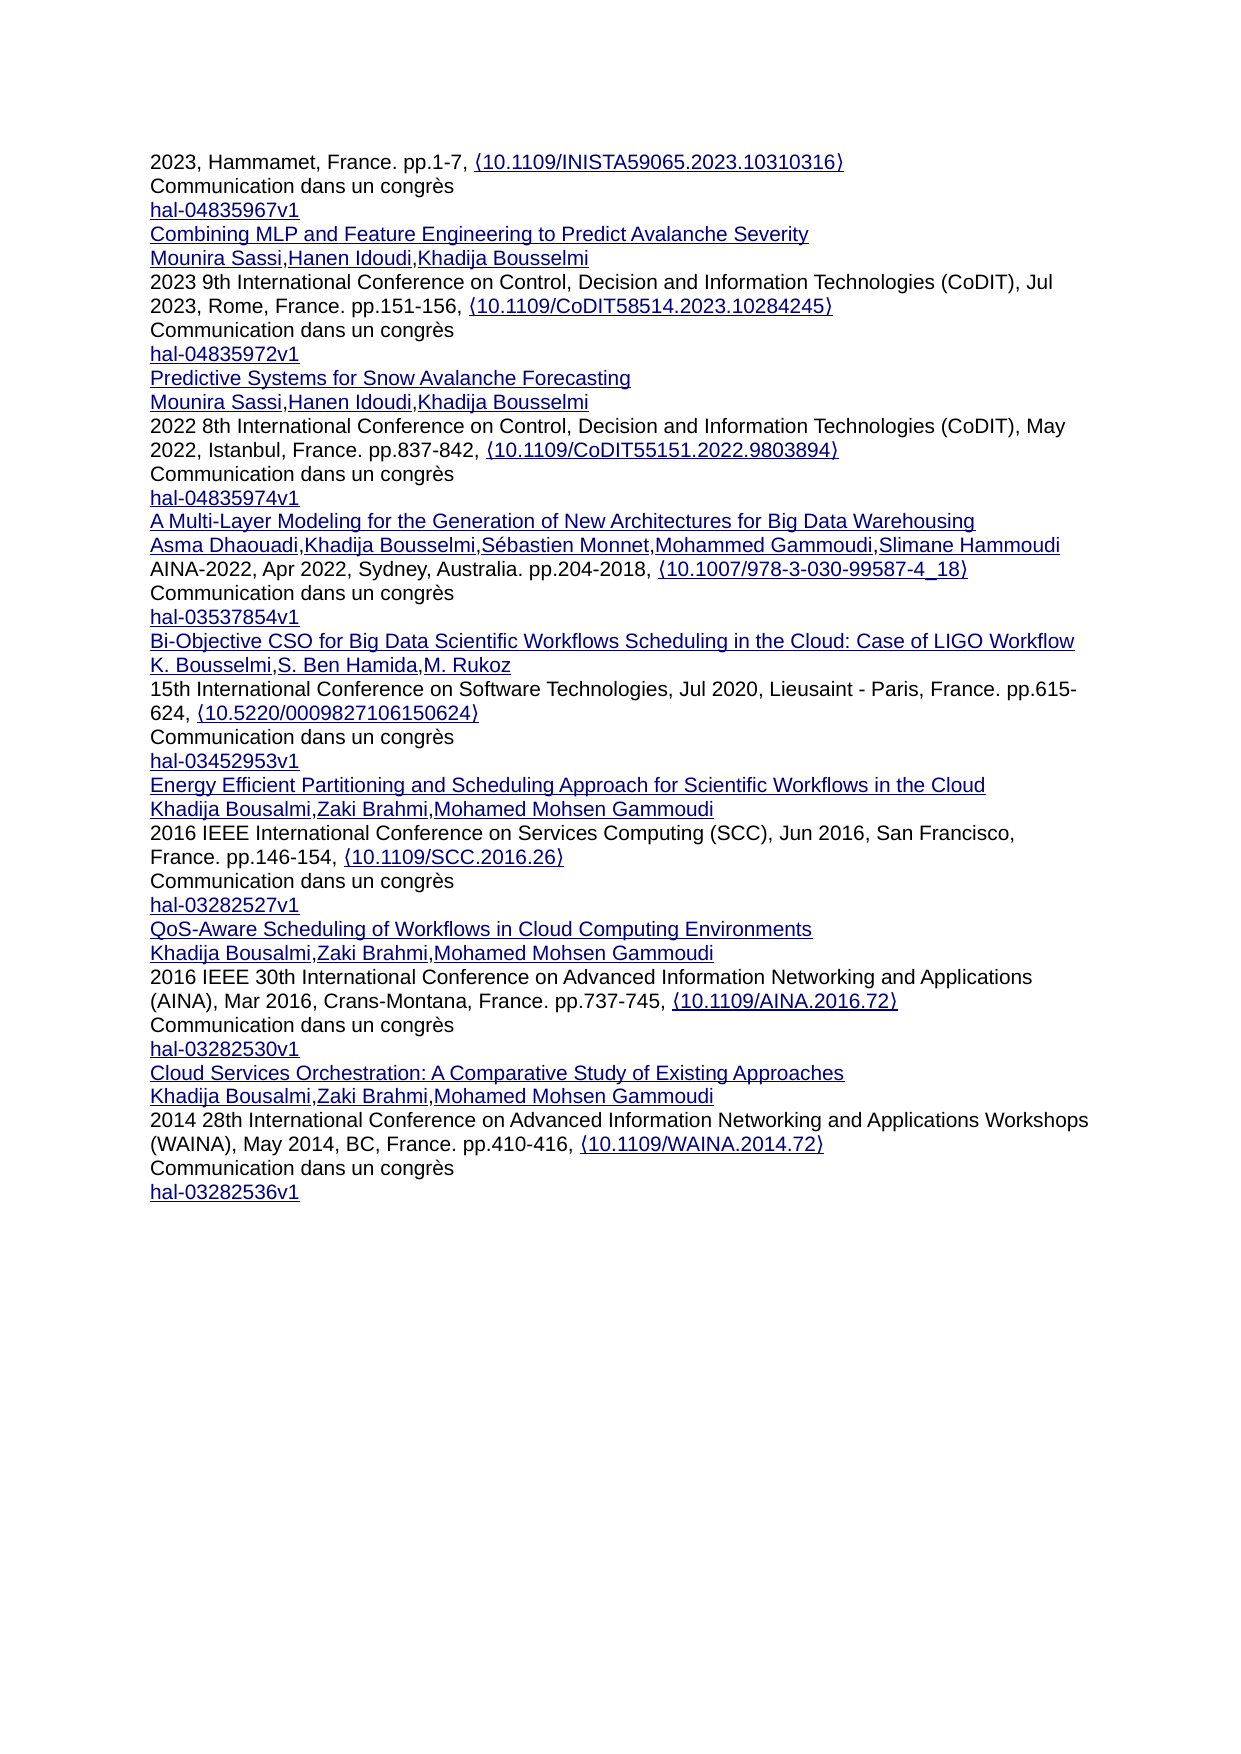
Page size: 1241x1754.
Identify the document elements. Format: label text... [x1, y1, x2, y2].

table_cell Deep Reinforcement Learning-based Load Balancer using Kubernetes Moenes Ben Soussia,Khadija Bousselmi,Hanen Idoudi 2023 International Conference on Innovations in Intelligent Systems and Applications (INISTA), Sep 2023, Hammamet, France. pp.1-7, ⟨10.1109/INISTA59065.2023.10310316⟩ Communication dans un congrès hal-04835967v1 [150, 150, 1090, 222]
table_cell QoS-Aware Scheduling of Workflows in Cloud Computing Environments Khadija Bousalmi,Zaki Brahmi,Mohamed Mohsen Gammoudi 2016 IEEE 30th International Conference on Advanced Information Networking and Applications (AINA), Mar 2016, Crans-Montana, France. pp.737-745, ⟨10.1109/AINA.2016.72⟩ Communication dans un congrès hal-03282530v1 [150, 917, 1090, 1060]
table_cell Cloud Services Orchestration: A Comparative Study of Existing Approaches Khadija Bousalmi,Zaki Brahmi,Mohamed Mohsen Gammoudi 2014 28th International Conference on Advanced Information Networking and Applications Workshops (WAINA), May 2014, BC, France. pp.410-416, ⟨10.1109/WAINA.2014.72⟩ Communication dans un congrès hal-03282536v1 [150, 1060, 1090, 1204]
table_cell Combining MLP and Feature Engineering to Predict Avalanche Severity Mounira Sassi,Hanen Idoudi,Khadija Bousselmi 2023 9th International Conference on Control, Decision and Information Technologies (CoDIT), Jul 2023, Rome, France. pp.151-156, ⟨10.1109/CoDIT58514.2023.10284245⟩ Communication dans un congrès hal-04835972v1 [150, 222, 1090, 366]
table_cell A Multi-Layer Modeling for the Generation of New Architectures for Big Data Warehousing Asma Dhaouadi,Khadija Bousselmi,Sébastien Monnet,Mohammed Gammoudi,Slimane Hammoudi AINA-2022, Apr 2022, Sydney, Australia. pp.204-2018, ⟨10.1007/978-3-030-99587-4_18⟩ Communication dans un congrès hal-03537854v1 [150, 509, 1090, 629]
table_cell Energy Efficient Partitioning and Scheduling Approach for Scientific Workflows in the Cloud Khadija Bousalmi,Zaki Brahmi,Mohamed Mohsen Gammoudi 2016 IEEE International Conference on Services Computing (SCC), Jun 2016, San Francisco, France. pp.146-154, ⟨10.1109/SCC.2016.26⟩ Communication dans un congrès hal-03282527v1 [150, 773, 1090, 917]
table_cell Predictive Systems for Snow Avalanche Forecasting Mounira Sassi,Hanen Idoudi,Khadija Bousselmi 2022 8th International Conference on Control, Decision and Information Technologies (CoDIT), May 2022, Istanbul, France. pp.837-842, ⟨10.1109/CoDIT55151.2022.9803894⟩ Communication dans un congrès hal-04835974v1 [150, 366, 1090, 509]
table_cell Bi-Objective CSO for Big Data Scientific Workflows Scheduling in the Cloud: Case of LIGO Workflow K. Bousselmi,S. Ben Hamida,M. Rukoz 15th International Conference on Software Technologies, Jul 2020, Lieusaint - Paris, France. pp.615-624, ⟨10.5220/0009827106150624⟩ Communication dans un congrès hal-03452953v1 [150, 629, 1090, 773]
